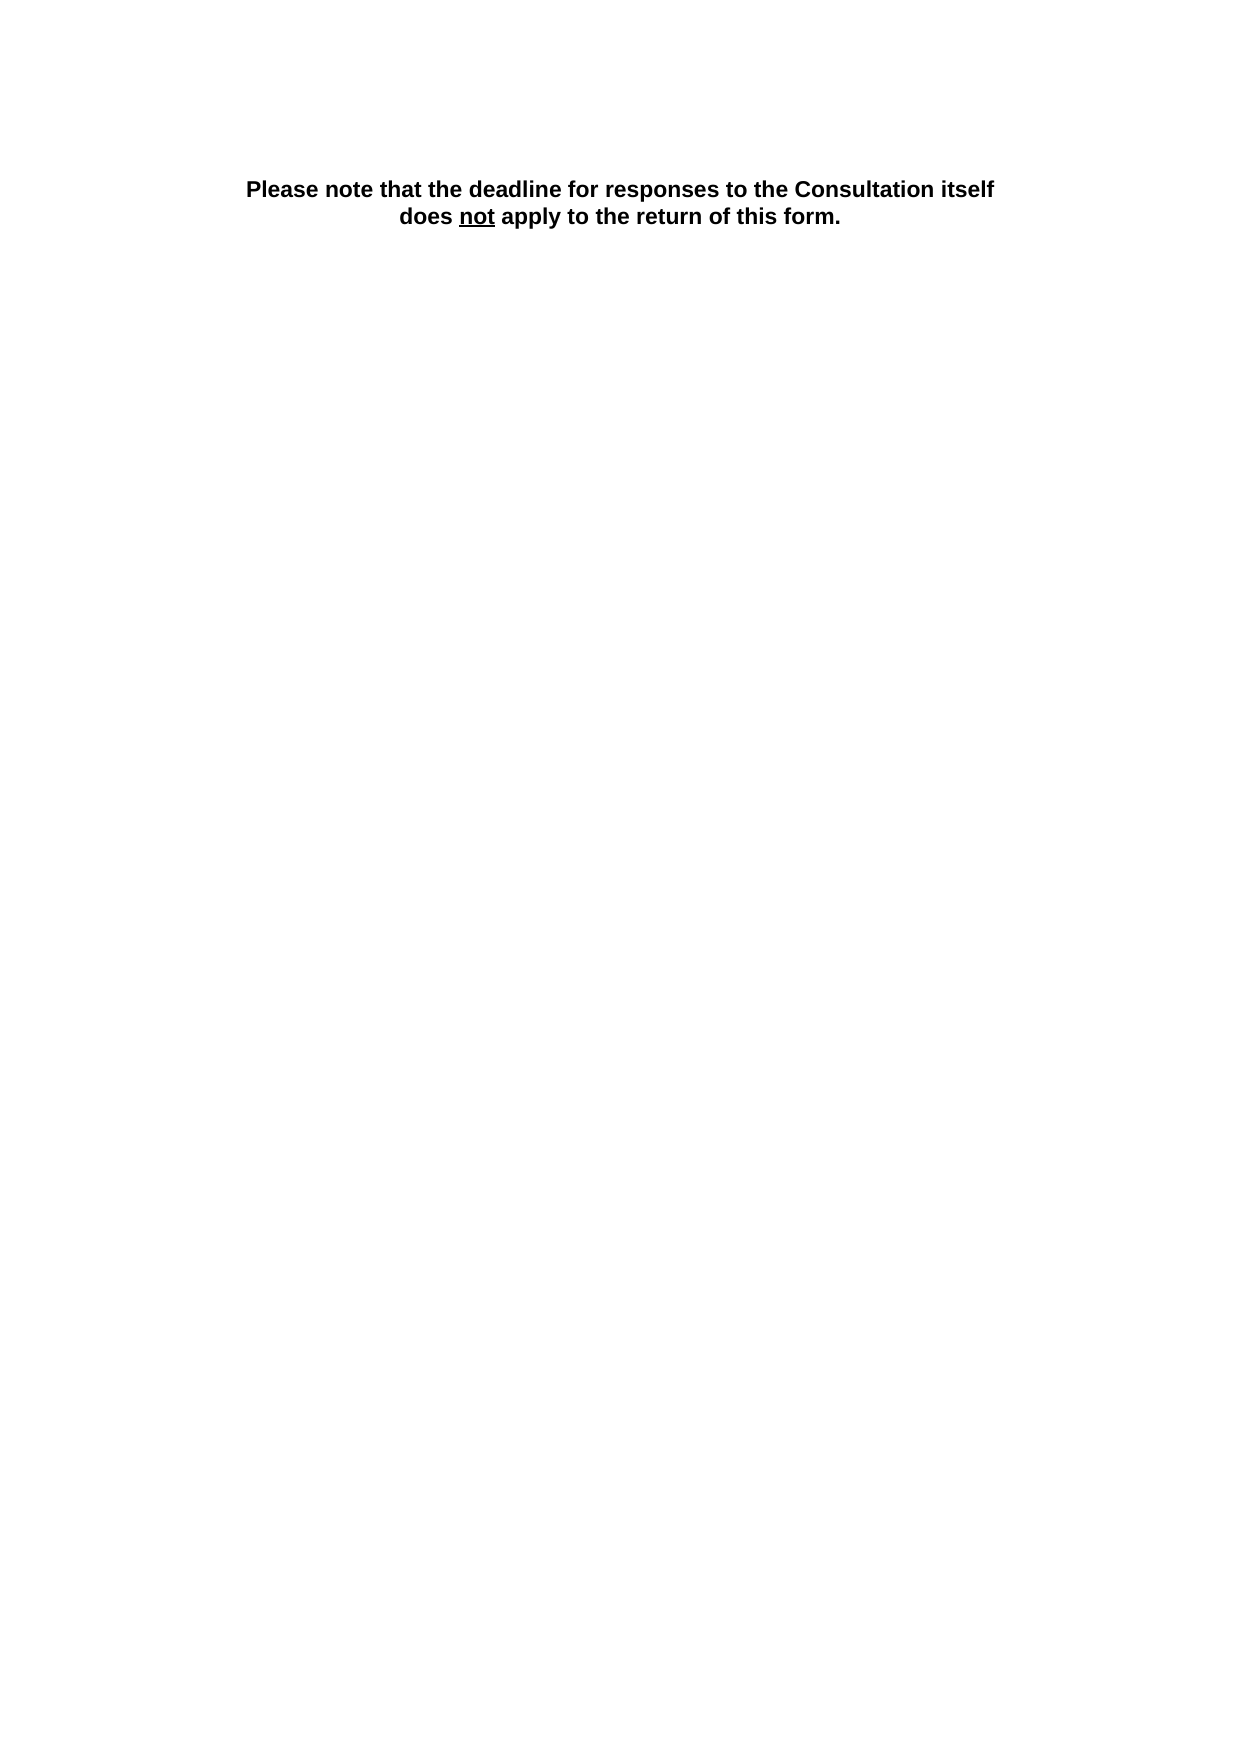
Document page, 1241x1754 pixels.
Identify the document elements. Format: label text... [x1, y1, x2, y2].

text Please note that the deadline for responses to the Consultation itself [150, 176, 1090, 203]
text does not apply to the return of this form. [150, 203, 1090, 229]
